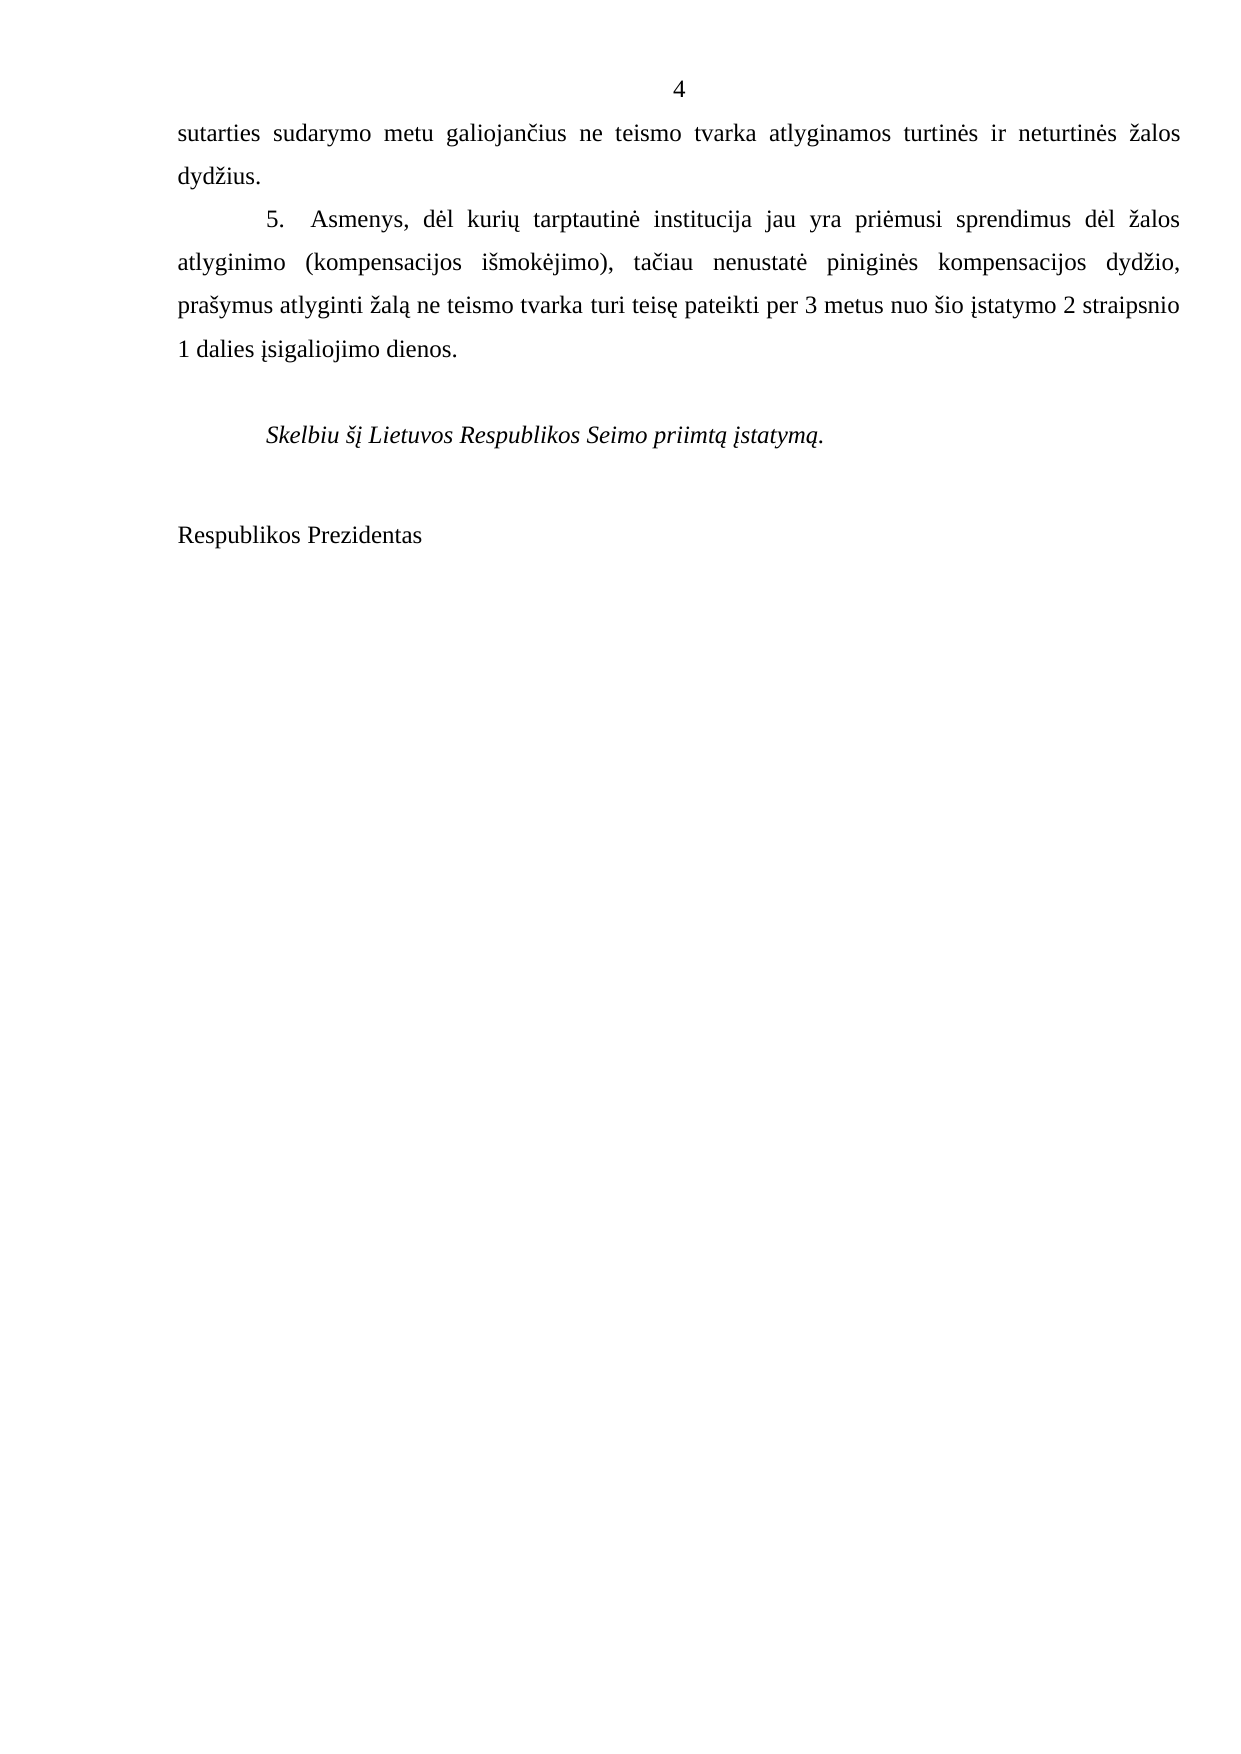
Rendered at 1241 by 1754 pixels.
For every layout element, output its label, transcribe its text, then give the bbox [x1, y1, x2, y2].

text 5. Asmenys, dėl kurių tarptautinė institucija jau yra priėmusi sprendimus dėl žalos atlyginimo (kompensacijos išmokėjimo), tačiau nenustatė piniginės kompensacijos dydžio, prašymus atlyginti žalą ne teismo tvarka turi teisę pateikti per 3 metus nuo šio įstatymo 2 straipsnio 1 dalies įsigaliojimo dienos. [177, 204, 1181, 362]
text sutarties sudarymo metu galiojančius ne teismo tvarka atlyginamos turtinės ir neturtinės žalos dydžius. [177, 118, 1181, 190]
text Respublikos Prezidentas [177, 521, 1181, 549]
text Skelbiu šį Lietuvos Respublikos Seimo priimtą įstatymą. [177, 420, 1181, 449]
